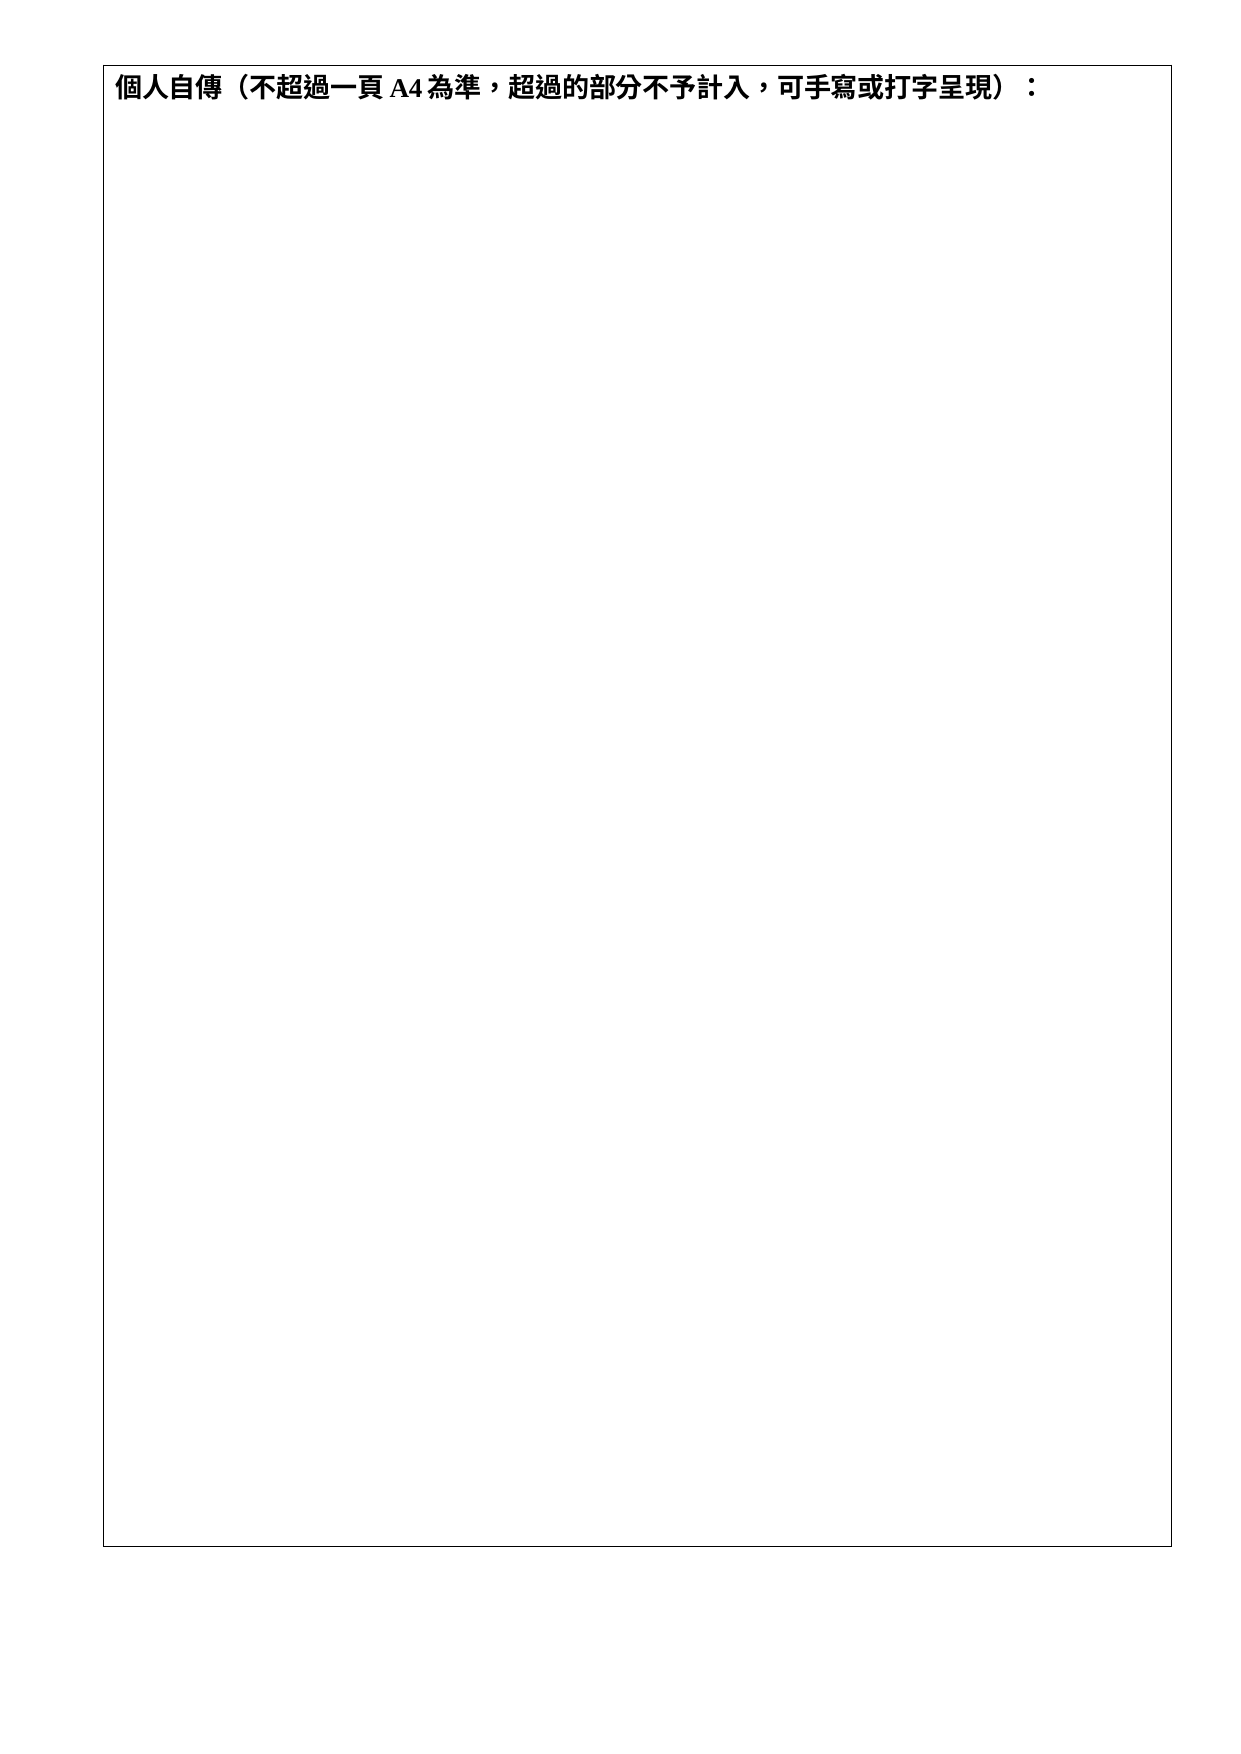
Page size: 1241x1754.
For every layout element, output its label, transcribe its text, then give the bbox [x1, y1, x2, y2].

table_header 個人自傳（不超過一頁A4為準，超過的部分不予計入，可手寫或打字呈現）： [104, 66, 1171, 1546]
